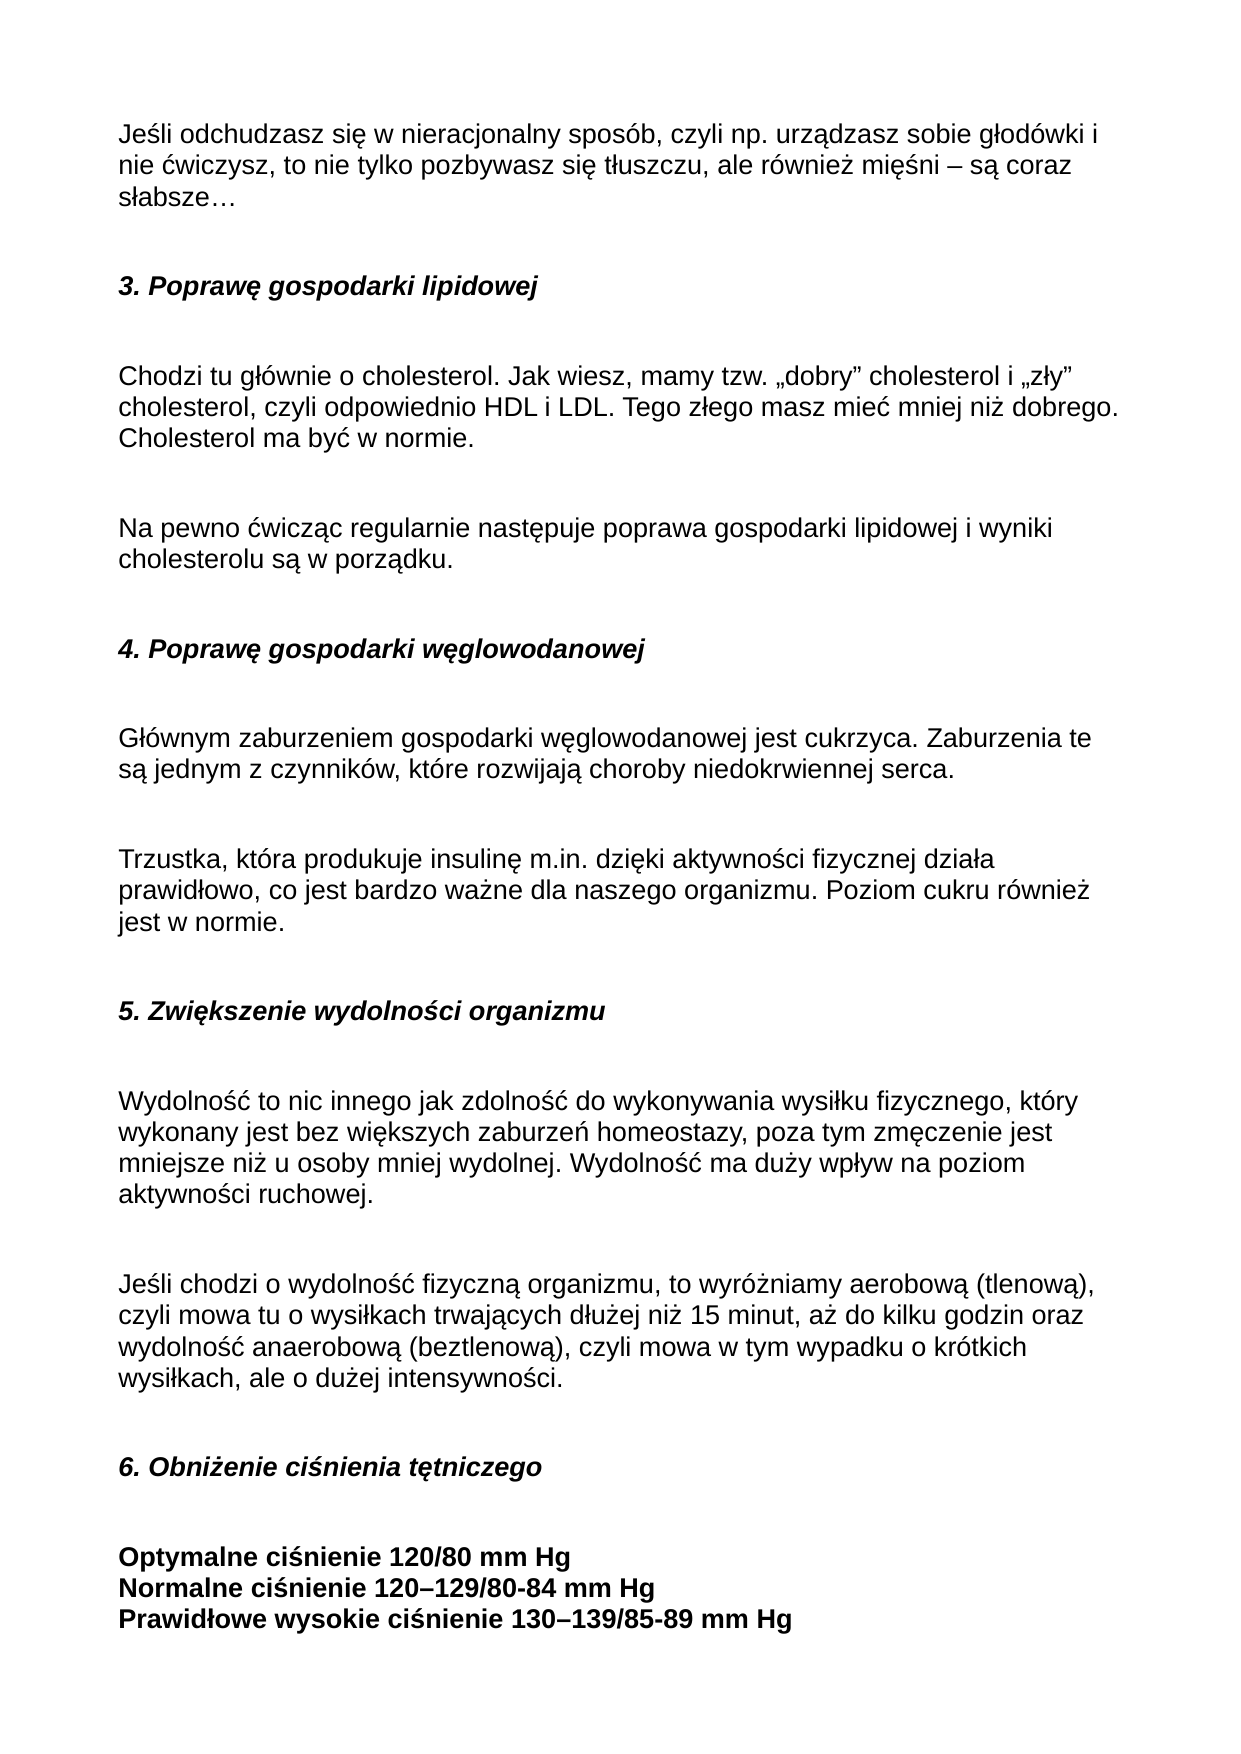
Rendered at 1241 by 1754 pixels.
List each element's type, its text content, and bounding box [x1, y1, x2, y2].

text Trzustka, która produkuje insulinę m.in. dzięki aktywności fizycznej działa prawidłowo, co jest bardzo ważne dla naszego organizmu. Poziom cukru również jest w normie. [118, 843, 1122, 937]
text 6. Obniżenie ciśnienia tętniczego [118, 1451, 1122, 1483]
text 3. Poprawę gospodarki lipidowej [118, 270, 1122, 301]
text Chodzi tu głównie o cholesterol. Jak wiesz, mamy tzw. „dobry” cholesterol i „zły” cholesterol, czyli odpowiednio HDL i LDL. Tego złego masz mieć mniej niż dobrego. Cholesterol ma być w normie. [118, 360, 1122, 453]
text Głównym zaburzeniem gospodarki węglowodanowej jest cukrzyca. Zaburzenia te są jednym z czynników, które rozwijają choroby niedokrwiennej serca. [118, 722, 1122, 785]
text Jeśli chodzi o wydolność fizyczną organizmu, to wyróżniamy aerobową (tlenową), czyli mowa tu o wysiłkach trwających dłużej niż 15 minut, aż do kilku godzin oraz wydolność anaerobową (beztlenową), czyli mowa w tym wypadku o krótkich wysiłkach, ale o dużej intensywności. [118, 1268, 1122, 1393]
text Wydolność to nic innego jak zdolność do wykonywania wysiłku fizycznego, który wykonany jest bez większych zaburzeń homeostazy, poza tym zmęczenie jest mniejsze niż u osoby mniej wydolnej. Wydolność ma duży wpływ na poziom aktywności ruchowej. [118, 1085, 1122, 1210]
text 4. Poprawę gospodarki węglowodanowej [118, 633, 1122, 664]
text Na pewno ćwicząc regularnie następuje poprawa gospodarki lipidowej i wyniki cholesterolu są w porządku. [118, 512, 1122, 574]
text 5. Zwiększenie wydolności organizmu [118, 995, 1122, 1026]
subtitle Optymalne ciśnienie 120/80 mm Hg Normalne ciśnienie 120–129/80-84 mm Hg Prawidłowe wysokie ciśnienie 130–139/85-89 mm Hg [118, 1541, 1122, 1635]
text Jeśli odchudzasz się w nieracjonalny sposób, czyli np. urządzasz sobie głodówki i nie ćwiczysz, to nie tylko pozbywasz się tłuszczu, ale również mięśni – są coraz słabsze… [118, 118, 1122, 212]
